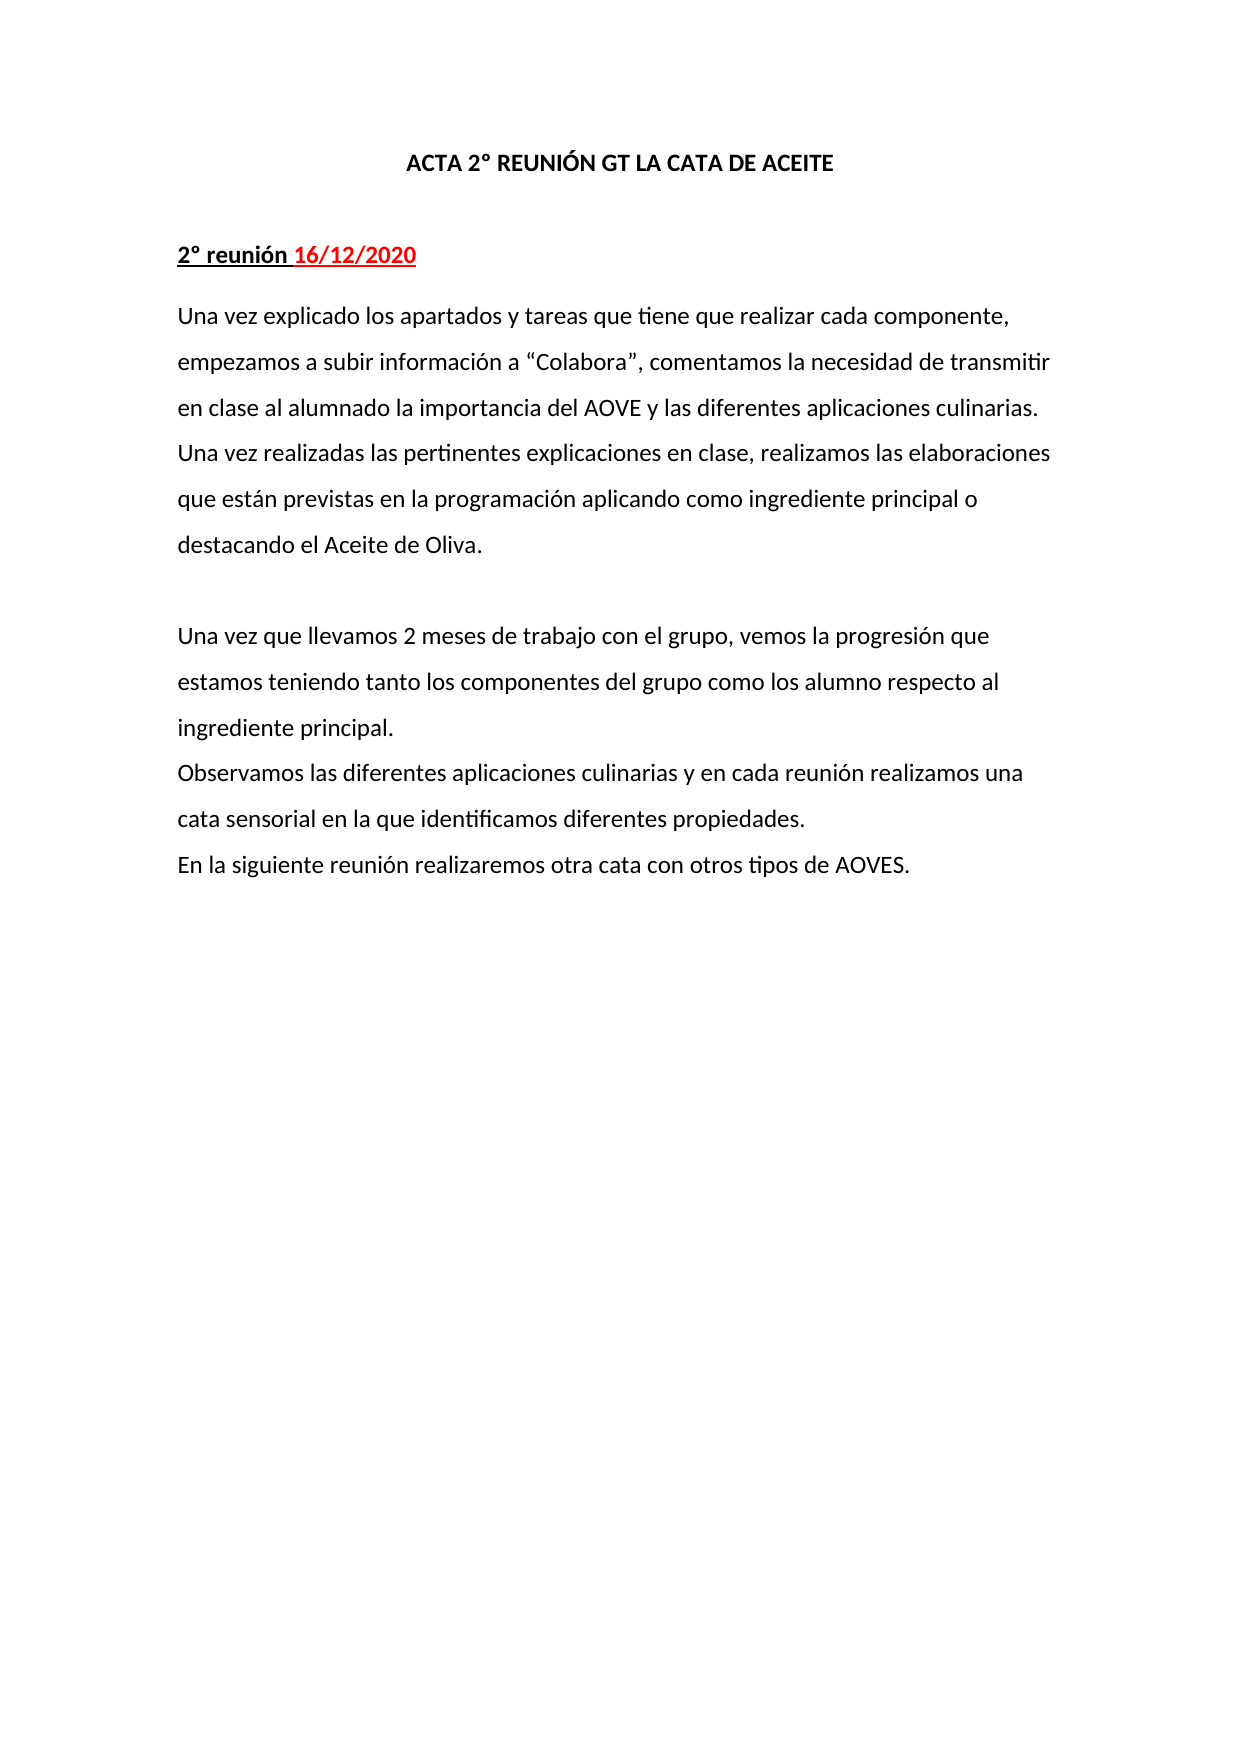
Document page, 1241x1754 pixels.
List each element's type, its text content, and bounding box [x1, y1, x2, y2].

text En la siguiente reunión realizaremos otra cata con otros tipos de AOVES. [177, 849, 1063, 879]
text ACTA 2º REUNIÓN GT LA CATA DE ACEITE [177, 148, 1063, 178]
text Una vez realizadas las pertinentes explicaciones en clase, realizamos las elaboraciones que están previstas en la programación aplicando como ingrediente principal o destacando el Aceite de Oliva. [177, 437, 1063, 559]
text Observamos las diferentes aplicaciones culinarias y en cada reunión realizamos una cata sensorial en la que identificamos diferentes propiedades. [177, 757, 1063, 834]
text Una vez que llevamos 2 meses de trabajo con el grupo, vemos la progresión que estamos teniendo tanto los componentes del grupo como los alumno respecto al ingrediente principal. [177, 620, 1063, 742]
text 2º reunión 16/12/2020 [177, 239, 1063, 270]
text Una vez explicado los apartados y tareas que tiene que realizar cada componente, empezamos a subir información a “Colabora”, comentamos la necesidad de transmitir en clase al alumnado la importancia del AOVE y las diferentes aplicaciones culinarias. [177, 300, 1063, 422]
